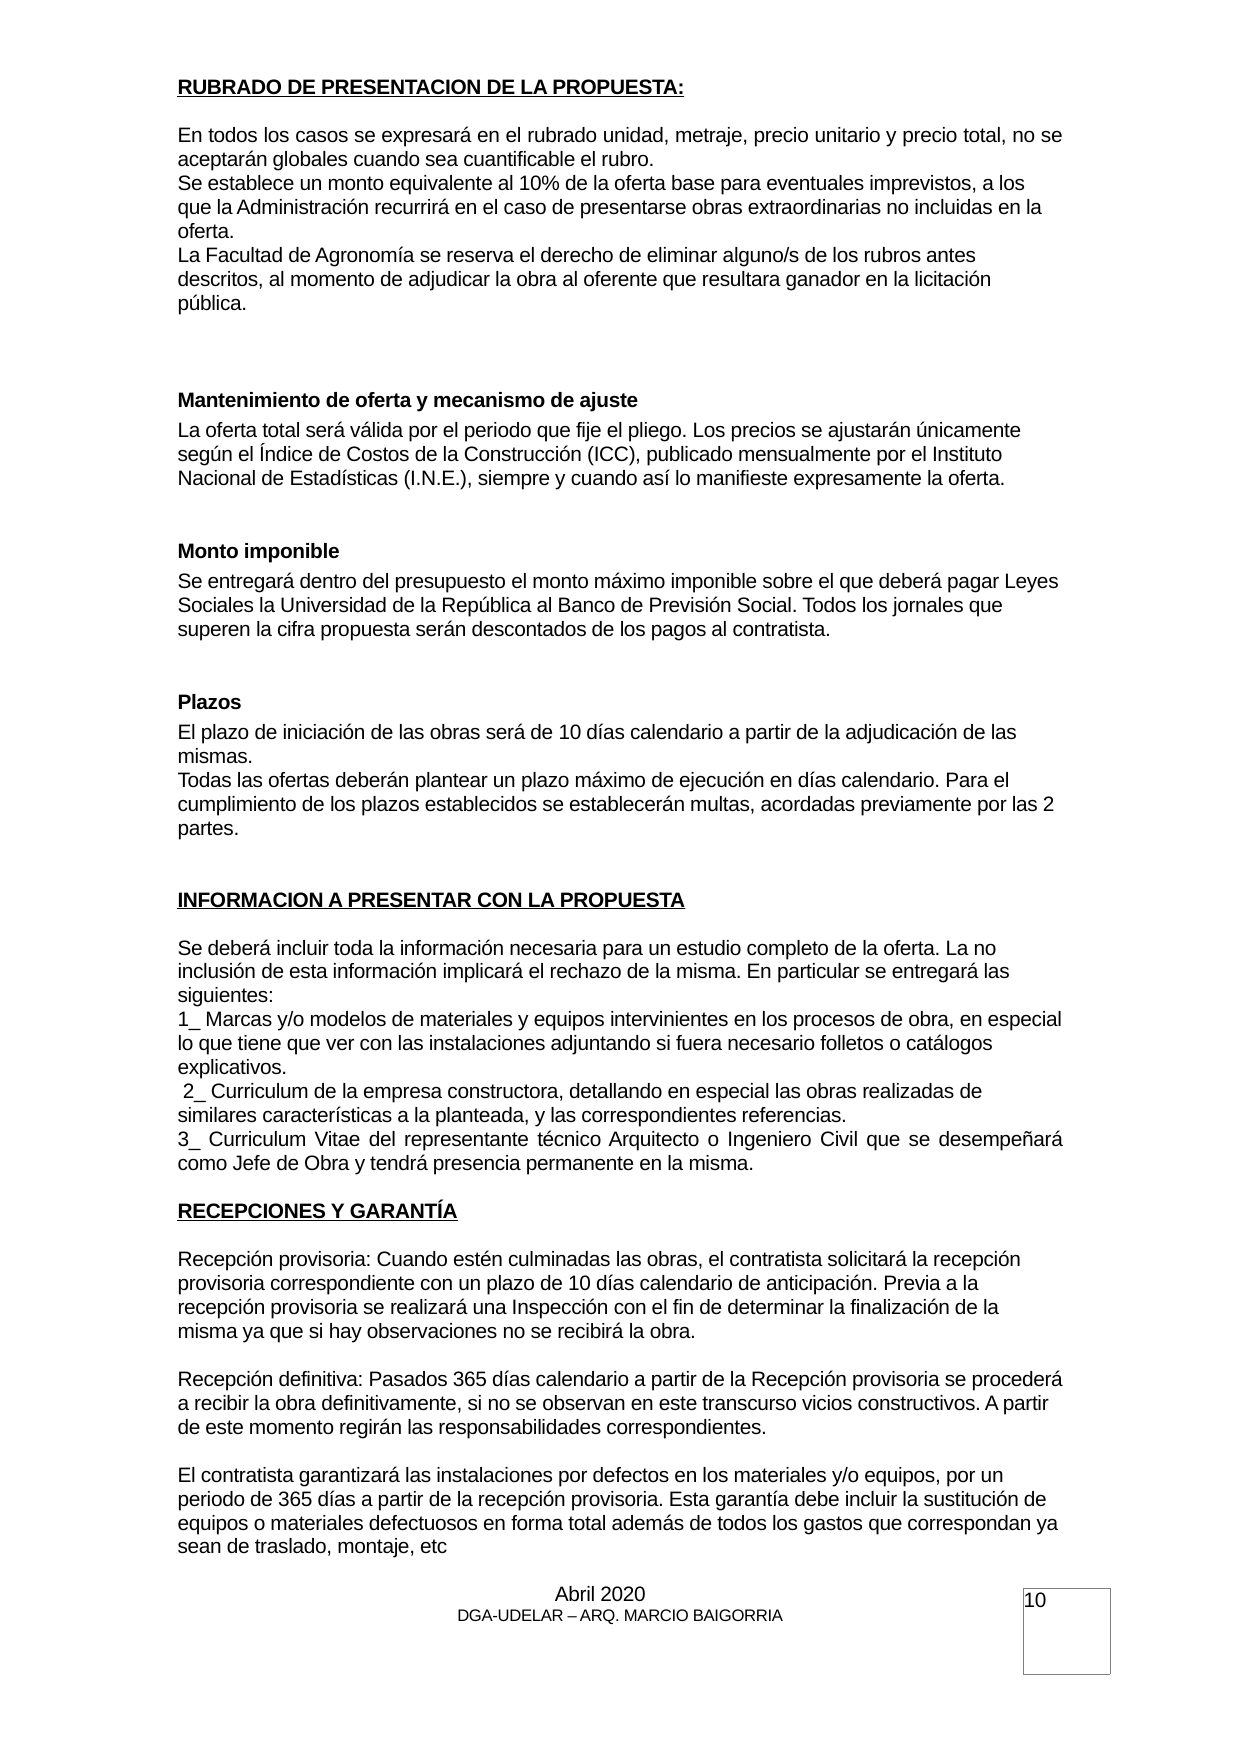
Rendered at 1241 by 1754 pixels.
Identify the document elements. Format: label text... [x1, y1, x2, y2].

text Abril 2020 [177, 1582, 1063, 1606]
text El contratista garantizará las instalaciones por defectos en los materiales y/o equipos, por un periodo de 365 días a partir de la recepción provisoria. Esta garantía debe incluir la sustitución de equipos o materiales defectuosos en forma total además de todos los gastos que correspondan ya sean de traslado, montaje, etc [177, 1462, 1063, 1558]
text La Facultad de Agronomía se reserva el derecho de eliminar alguno/s de los rubros antes descritos, al momento de adjudicar la obra al oferente que resultara ganador en la licitación pública. [177, 243, 1063, 314]
subtitle RECEPCIONES Y GARANTÍA [177, 1199, 1063, 1223]
subtitle RUBRADO DE PRESENTACION DE LA PROPUESTA: [177, 75, 1063, 99]
text En todos los casos se expresará en el rubrado unidad, metraje, precio unitario y precio total, no se aceptarán globales cuando sea cuantificable el rubro. [177, 123, 1063, 171]
text Se deberá incluir toda la información necesaria para un estudio completo de la oferta. La no inclusión de esta información implicará el rechazo de la misma. En particular se entregará las siguientes: [177, 935, 1063, 1007]
text Recepción definitiva: Pasados 365 días calendario a partir de la Recepción provisoria se procederá a recibir la obra definitivamente, si no se observan en este transcurso vicios constructivos. A partir de este momento regirán las responsabilidades correspondientes. [177, 1367, 1063, 1438]
text Recepción provisoria: Cuando estén culminadas las obras, el contratista solicitará la recepción provisoria correspondiente con un plazo de 10 días calendario de anticipación. Previa a la recepción provisoria se realizará una Inspección con el fin de determinar la finalización de la misma ya que si hay observaciones no se recibirá la obra. [177, 1247, 1063, 1343]
text 2_ Curriculum de la empresa constructora, detallando en especial las obras realizadas de similares características a la planteada, y las correspondientes referencias. [177, 1079, 1063, 1127]
text Se entregará dentro del presupuesto el monto máximo imponible sobre el que deberá pagar Leyes Sociales la Universidad de la República al Banco de Previsión Social. Todos los jornales que superen la cifra propuesta serán descontados de los pagos al contratista. [177, 569, 1063, 641]
subtitle INFORMACION A PRESENTAR CON LA PROPUESTA [177, 887, 1063, 911]
text 3_ Curriculum Vitae del representante técnico Arquitecto o Ingeniero Civil que se desempeñará como Jefe de Obra y tendrá presencia permanente en la misma. [177, 1127, 1063, 1175]
subtitle Monto imponible [177, 538, 1063, 562]
subtitle Mantenimiento de oferta y mecanismo de ajuste [177, 387, 1063, 411]
subtitle Plazos [177, 689, 1063, 713]
text 1_ Marcas y/o modelos de materiales y equipos intervinientes en los procesos de obra, en especial lo que tiene que ver con las instalaciones adjuntando si fuera necesario folletos o catálogos explicativos. [177, 1007, 1063, 1079]
text Todas las ofertas deberán plantear un plazo máximo de ejecución en días calendario. Para el cumplimiento de los plazos establecidos se establecerán multas, acordadas previamente por las 2 partes. [177, 768, 1063, 839]
text Se establece un monto equivalente al 10% de la oferta base para eventuales imprevistos, a los que la Administración recurrirá en el caso de presentarse obras extraordinarias no incluidas en la oferta. [177, 171, 1063, 243]
text El plazo de iniciación de las obras será de 10 días calendario a partir de la adjudicación de las mismas. [177, 720, 1063, 768]
text La oferta total será válida por el periodo que fije el pliego. Los precios se ajustarán únicamente según el Índice de Costos de la Construcción (ICC), publicado mensualmente por el Instituto Nacional de Estadísticas (I.N.E.), siempre y cuando así lo manifieste expresamente la oferta. [177, 418, 1063, 489]
